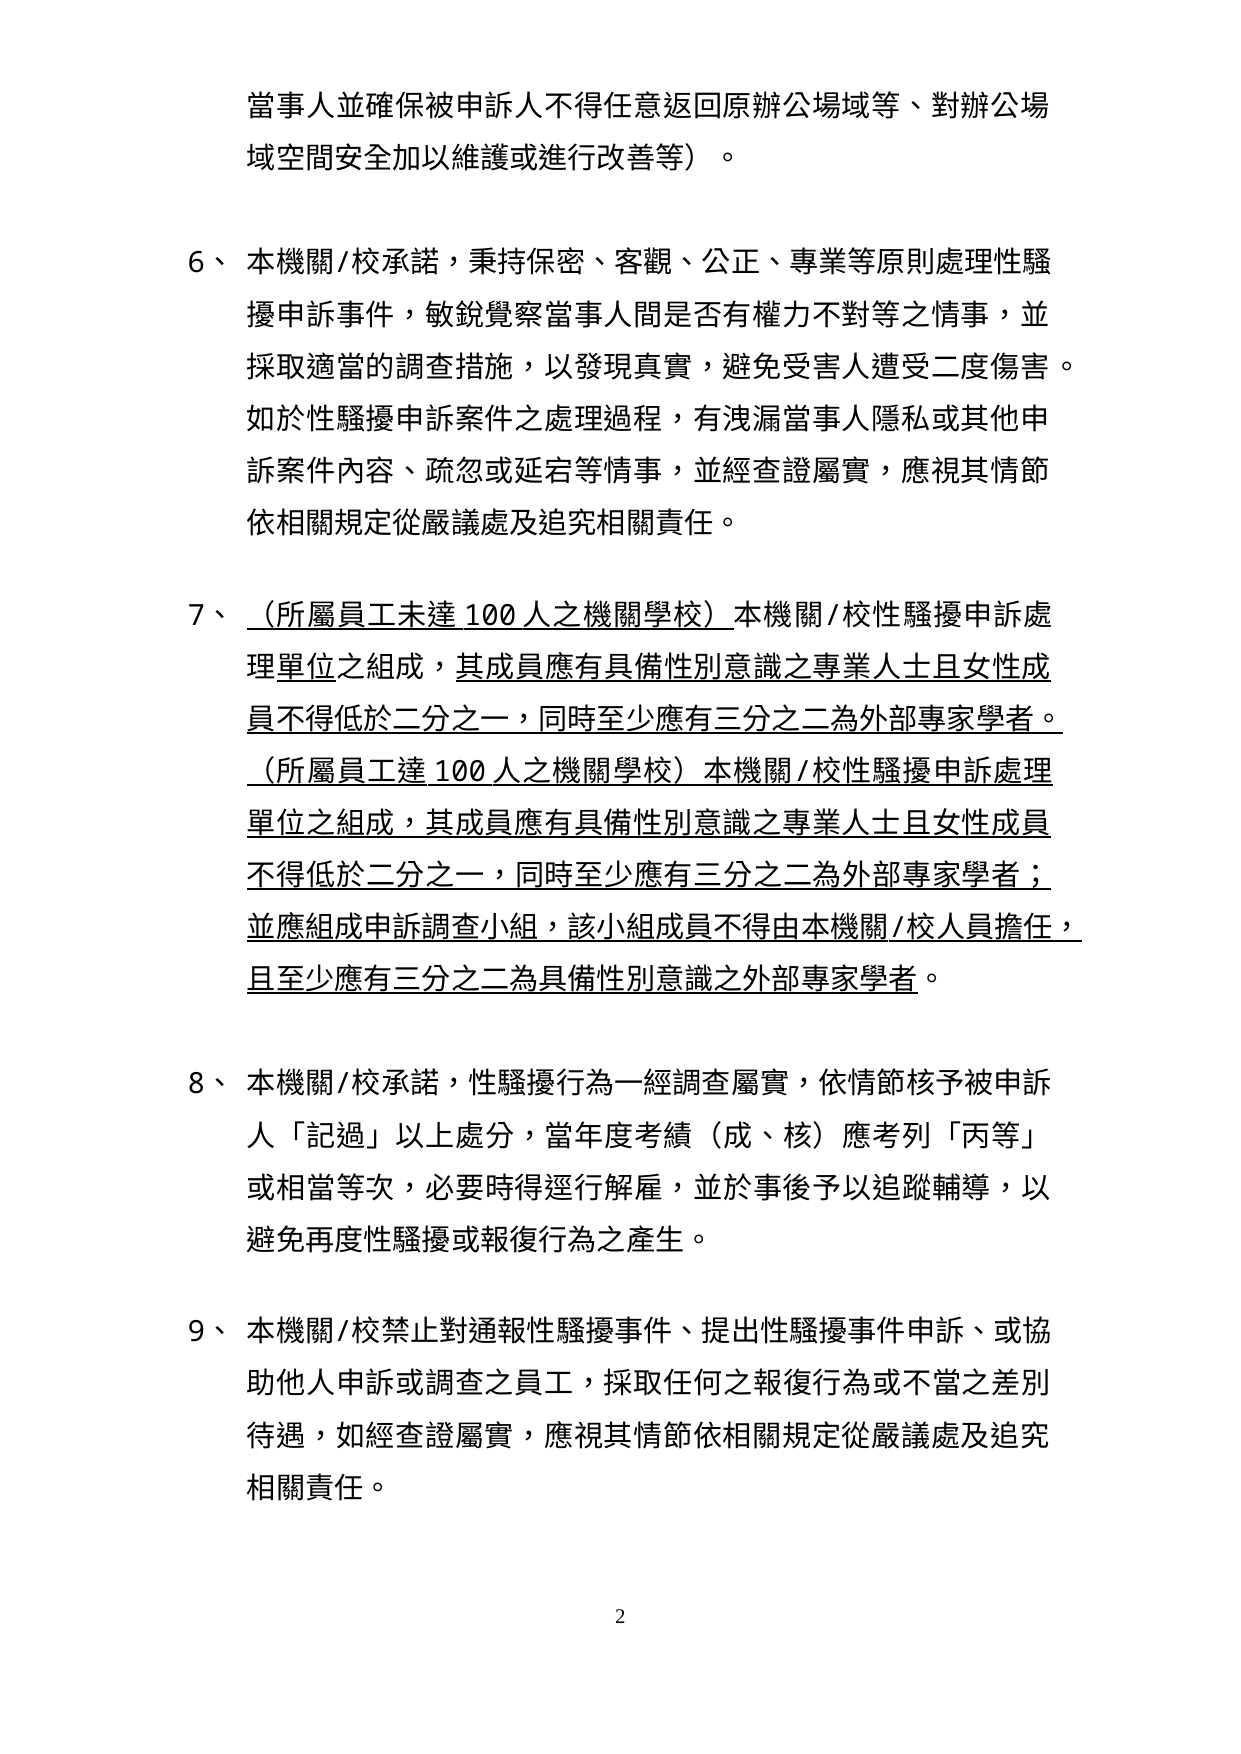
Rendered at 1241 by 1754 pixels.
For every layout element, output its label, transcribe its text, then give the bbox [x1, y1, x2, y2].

list （所屬員工未達100人之機關學校）本機關/校性騷擾申訴處理單位之組成，其成員應有具備性別意識之專業人士且女性成員不得低於二分之一，同時至少應有三分之二為外部專家學者。 [187, 583, 1053, 740]
list 本機關/校禁止對通報性騷擾事件、提出性騷擾事件申訴、或協助他人申訴或調查之員工，採取任何之報復行為或不當之差別待遇，如經查證屬實，應視其情節依相關規定從嚴議處及追究相關責任。 [187, 1300, 1053, 1508]
list 本機關/校承諾，性騷擾行為一經調查屬實，依情節核予被申訴人「記過」以上處分，當年度考績（成、核）應考列「丙等」或相當等次，必要時得逕行解雇，並於事後予以追蹤輔導，以避免再度性騷擾或報復行為之產生。 [187, 1052, 1053, 1261]
list 本機關/校承諾，秉持保密、客觀、公正、專業等原則處理性騷擾申訴事件，敏銳覺察當事人間是否有權力不對等之情事，並採取適當的調查措施，以發現真實，避免受害人遭受二度傷害。如於性騷擾申訴案件之處理過程，有洩漏當事人隱私或其他申訴案件內容、疏忽或延宕等情事，並經查證屬實，應視其情節依相關規定從嚴議處及追究相關責任。 [187, 231, 1053, 544]
text （所屬員工達100人之機關學校）本機關/校性騷擾申訴處理單位之組成，其成員應有具備性別意識之專業人士且女性成員不得低於二分之一，同時至少應有三分之二為外部專家學者；並應組成申訴調查小組，該小組成員不得由本機關/校人員擔任，且至少應有三分之二為具備性別意識之外部專家學者。 [247, 740, 1053, 784]
list 本機關/校承諾，於知悉有性騷擾之情形（不論有無提出性騷擾申訴）時，應依性別平等工作法第13條第2項及性騷擾防治法第7條第2項、第3項規定，採取立即有效之糾正及補救措施，並注意受騷擾員工之安全及隱私，確實避免雙方當事人再次接觸（例如調整當事人之辦公場域或樓層、業務調整、確實隔離當事人並確保被申訴人不得任意返回原辦公場域等、對辦公場域空間安全加以維護或進行改善等）。 [187, 75, 1053, 179]
text （所屬員工達100人之機關學校）本機關/校性騷擾申訴處理單位之組成，其成員應有具備性別意識之專業人士且女性成員不得低於二分之一，同時至少應有三分之二為外部專家學者；並應組成申訴調查小組，該小組成員不得由本機關/校人員擔任，且至少應有三分之二為具備性別意識之外部專家學者。 [247, 785, 1053, 1000]
